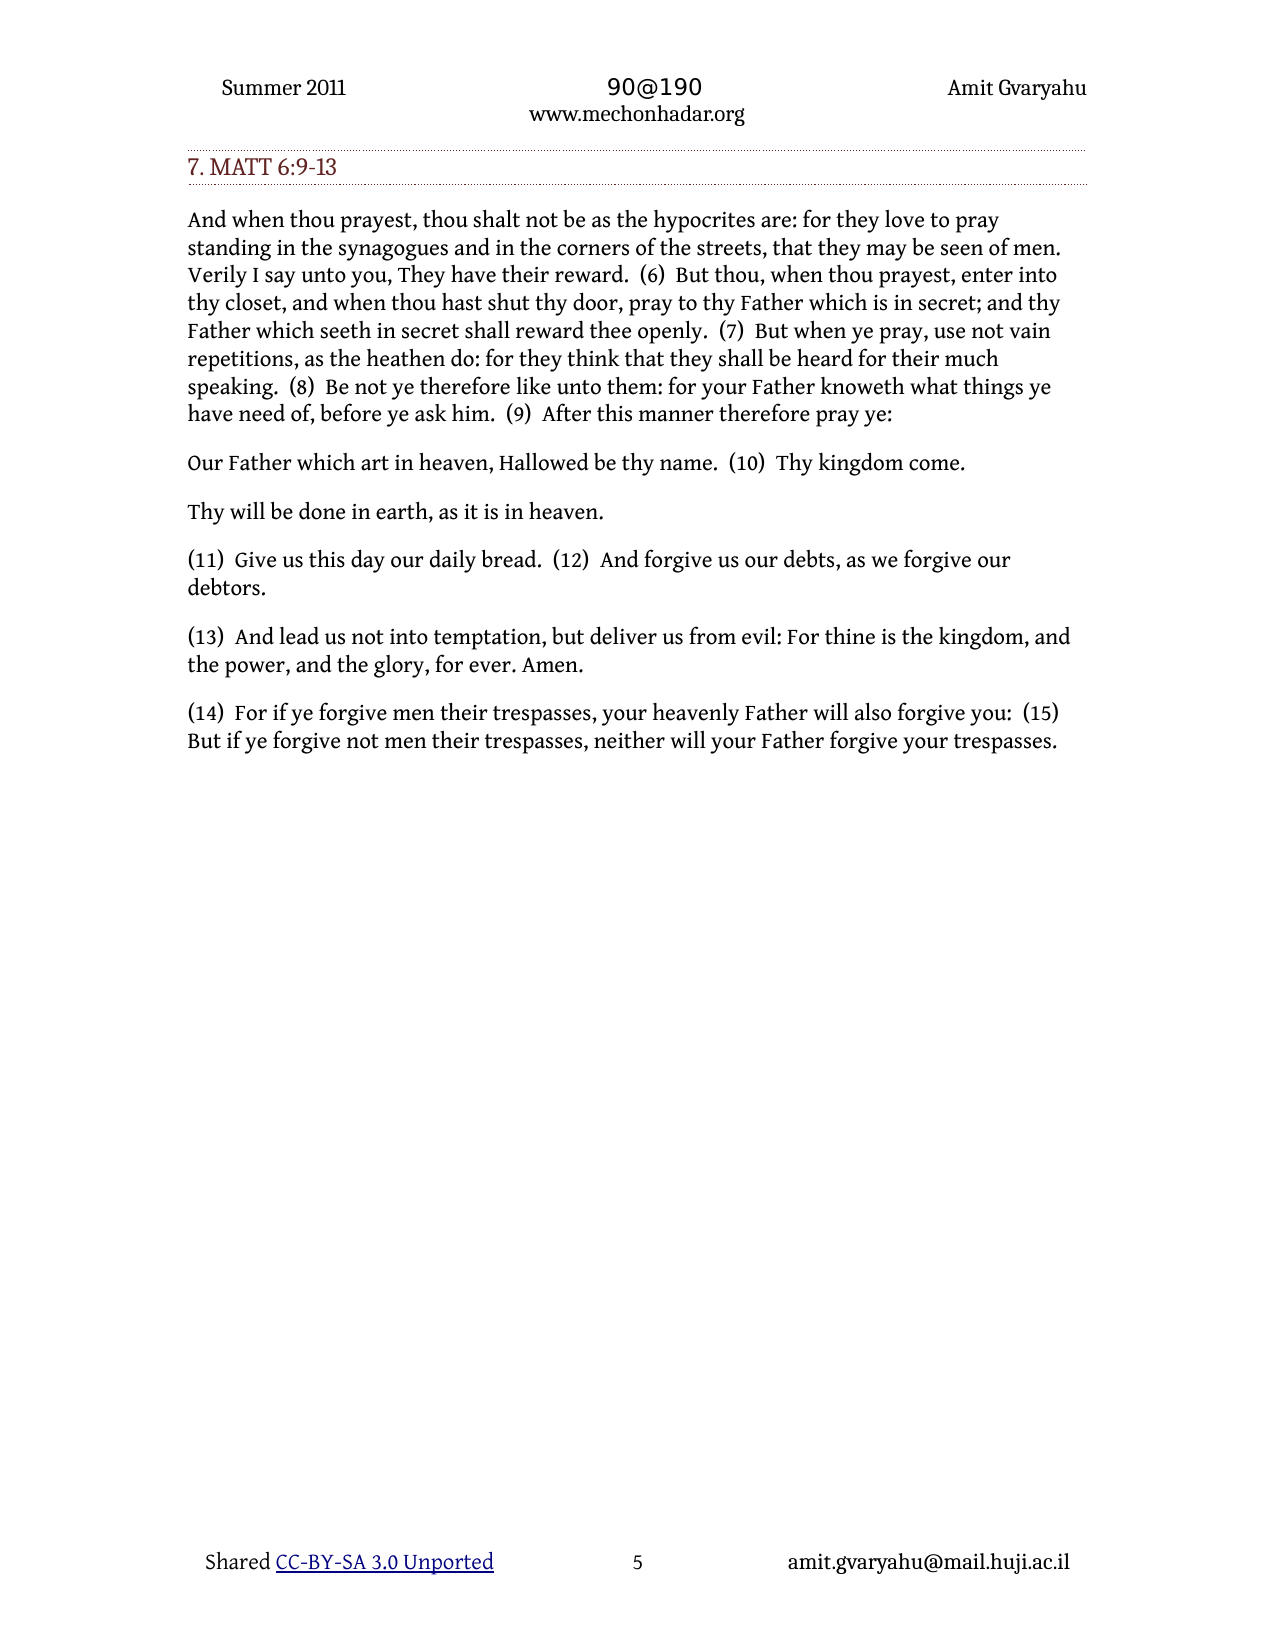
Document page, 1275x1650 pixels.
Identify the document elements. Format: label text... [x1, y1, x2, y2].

text Thy will be done in earth, as it is in heaven. [187, 499, 1087, 526]
text Our Father which art in heaven, Hallowed be thy name. (10) Thy kingdom come. [187, 451, 1087, 477]
text And when thou prayest, thou shalt not be as the hypocrites are: for they love to pray standing in the synagogues and in the corners of the streets, that they may be seen of men. Verily I say unto you, They have their reward. (6) But thou, when thou prayest, enter into thy closet, and when thou hast shut thy door, pray to thy Father which is in secret; and thy Father which seeth in secret shall reward thee openly. (7) But when ye pray, use not vain repetitions, as the heathen do: for they think that they shall be heard for their much speaking. (8) Be not ye therefore like unto them: for your Father knoweth what things ye have need of, before ye ask him. (9) After this manner therefore pray ye: [187, 207, 1087, 428]
subtitle 7. Matt 6:9-13 [187, 150, 1087, 185]
text (11) Give us this day our daily bread. (12) And forgive us our debts, as we forgive our debtors. [187, 548, 1087, 602]
text (14) For if ye forgive men their trespasses, your heavenly Father will also forgive you: (15) But if ye forgive not men their trespasses, neither will your Father forgive your trespasses. [187, 701, 1087, 755]
text (13) And lead us not into temptation, but deliver us from evil: For thine is the kingdom, and the power, and the glory, for ever. Amen. [187, 624, 1087, 679]
